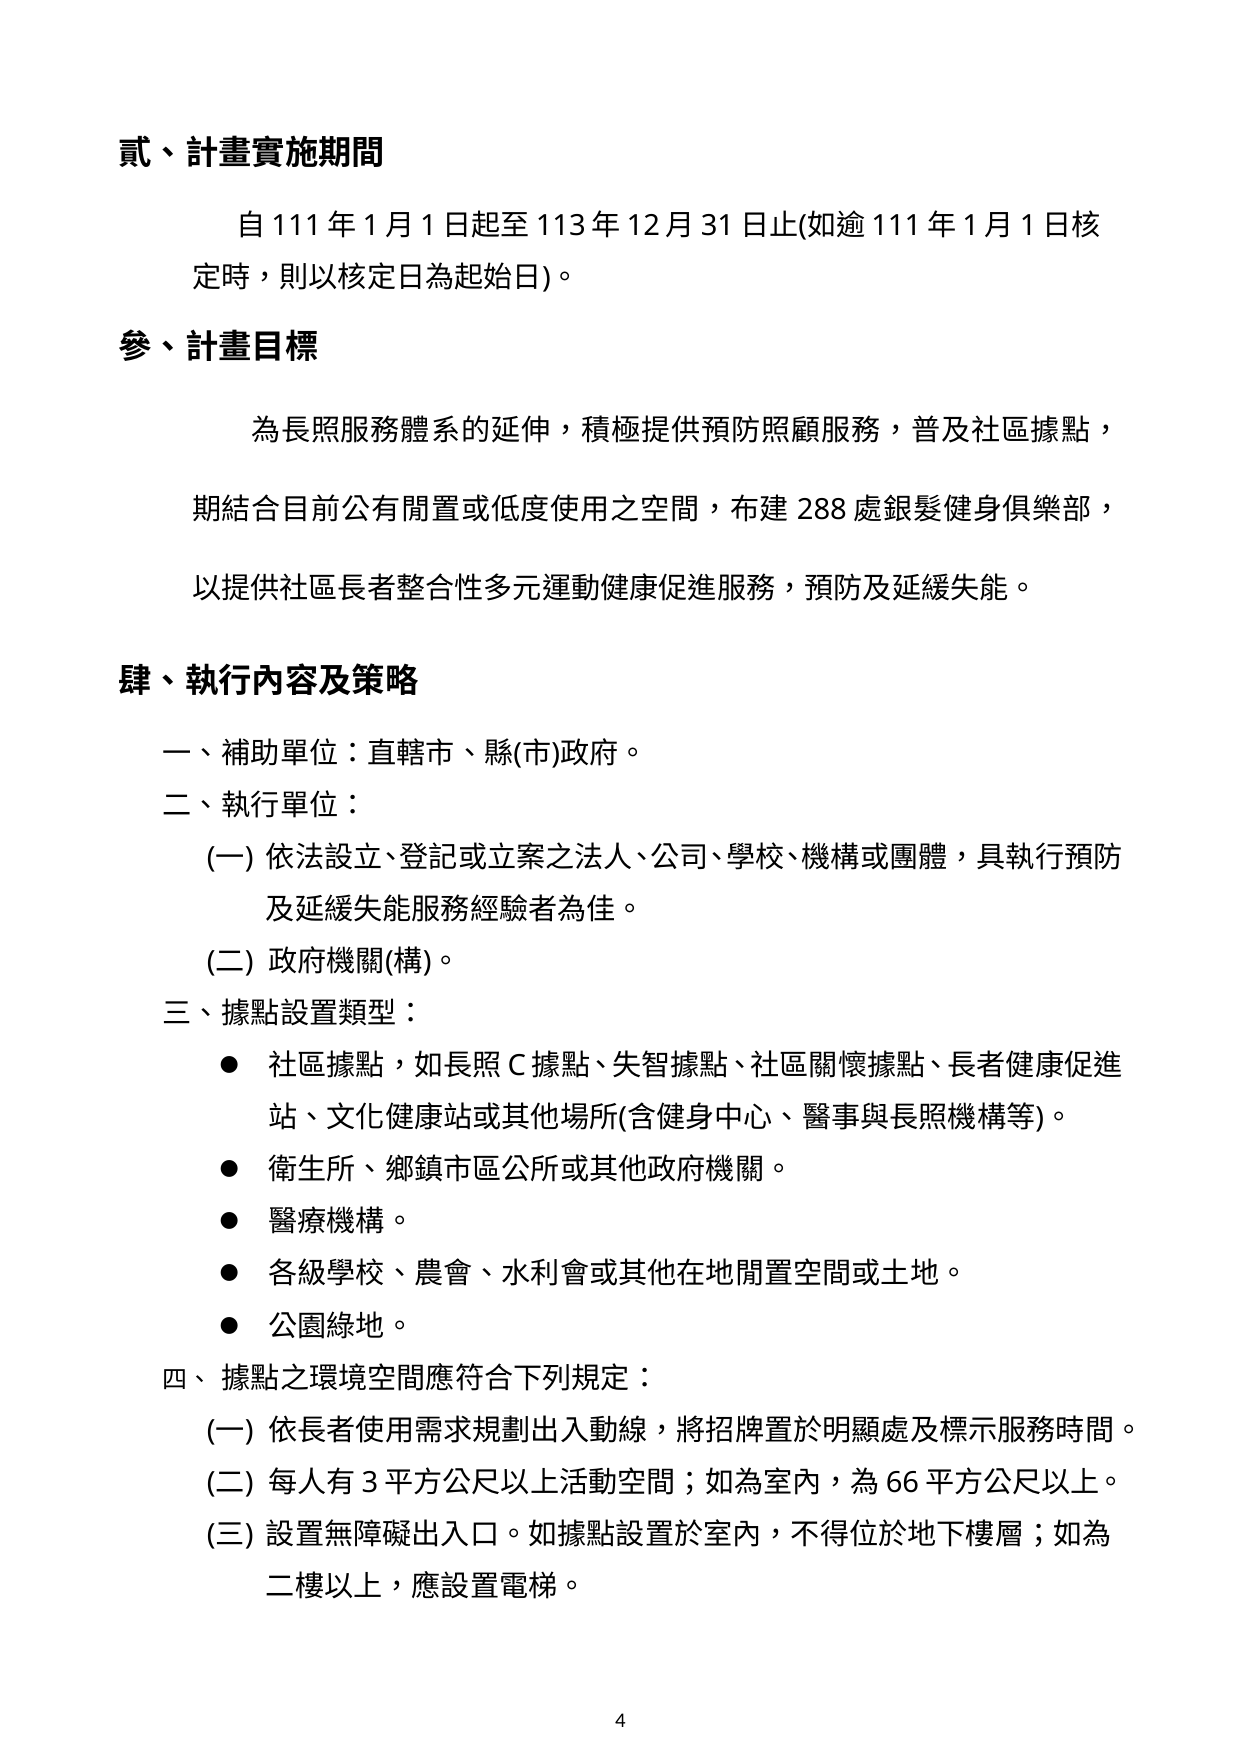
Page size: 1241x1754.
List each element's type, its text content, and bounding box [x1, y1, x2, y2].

list 社區據點，如長照C據點、失智據點、社區關懷據點、長者健康促進站、文化健康站或其他場所(含健身中心、醫事與長照機構等)。 [218, 1034, 1122, 1138]
list 設置無障礙出入口。如據點設置於室內，不得位於地下樓層；如為二樓以上，應設置電梯。 [207, 1503, 1122, 1607]
list 醫療機構。 [218, 1190, 1122, 1242]
list 各級學校、農會、水利會或其他在地閒置空間或土地。 [218, 1242, 1122, 1294]
list 執行單位： [162, 773, 1122, 826]
subtitle 執行內容及策略 [118, 651, 1122, 703]
subtitle 計畫實施期間 [118, 123, 1122, 175]
list 公園綠地。 [218, 1294, 1122, 1346]
text 自111年1月1日起至113年12月31日止(如逾111年1月1日核定時，則以核定日為起始日)。 [192, 194, 1122, 298]
list 衛生所、鄉鎮市區公所或其他政府機關。 [218, 1138, 1122, 1190]
text 為長照服務體系的延伸，積極提供預防照顧服務，普及社區據點，期結合目前公有閒置或低度使用之空間，布建288處銀髮健身俱樂部，以提供社區長者整合性多元運動健康促進服務，預防及延緩失能。 [192, 387, 1122, 626]
list 依法設立、登記或立案之法人、公司、學校、機構或團體，具執行預防及延緩失能服務經驗者為佳。 [207, 826, 1122, 930]
list 政府機關(構)。 [207, 930, 1122, 982]
list 據點之環境空間應符合下列規定： [162, 1346, 1122, 1398]
list 據點設置類型： [162, 982, 1122, 1034]
list 每人有3平方公尺以上活動空間；如為室內，為66平方公尺以上。 [207, 1451, 1122, 1503]
list 依長者使用需求規劃出入動線，將招牌置於明顯處及標示服務時間。 [207, 1398, 1122, 1451]
list 補助單位：直轄市、縣(市)政府。 [162, 721, 1122, 773]
subtitle 計畫目標 [118, 317, 1122, 369]
